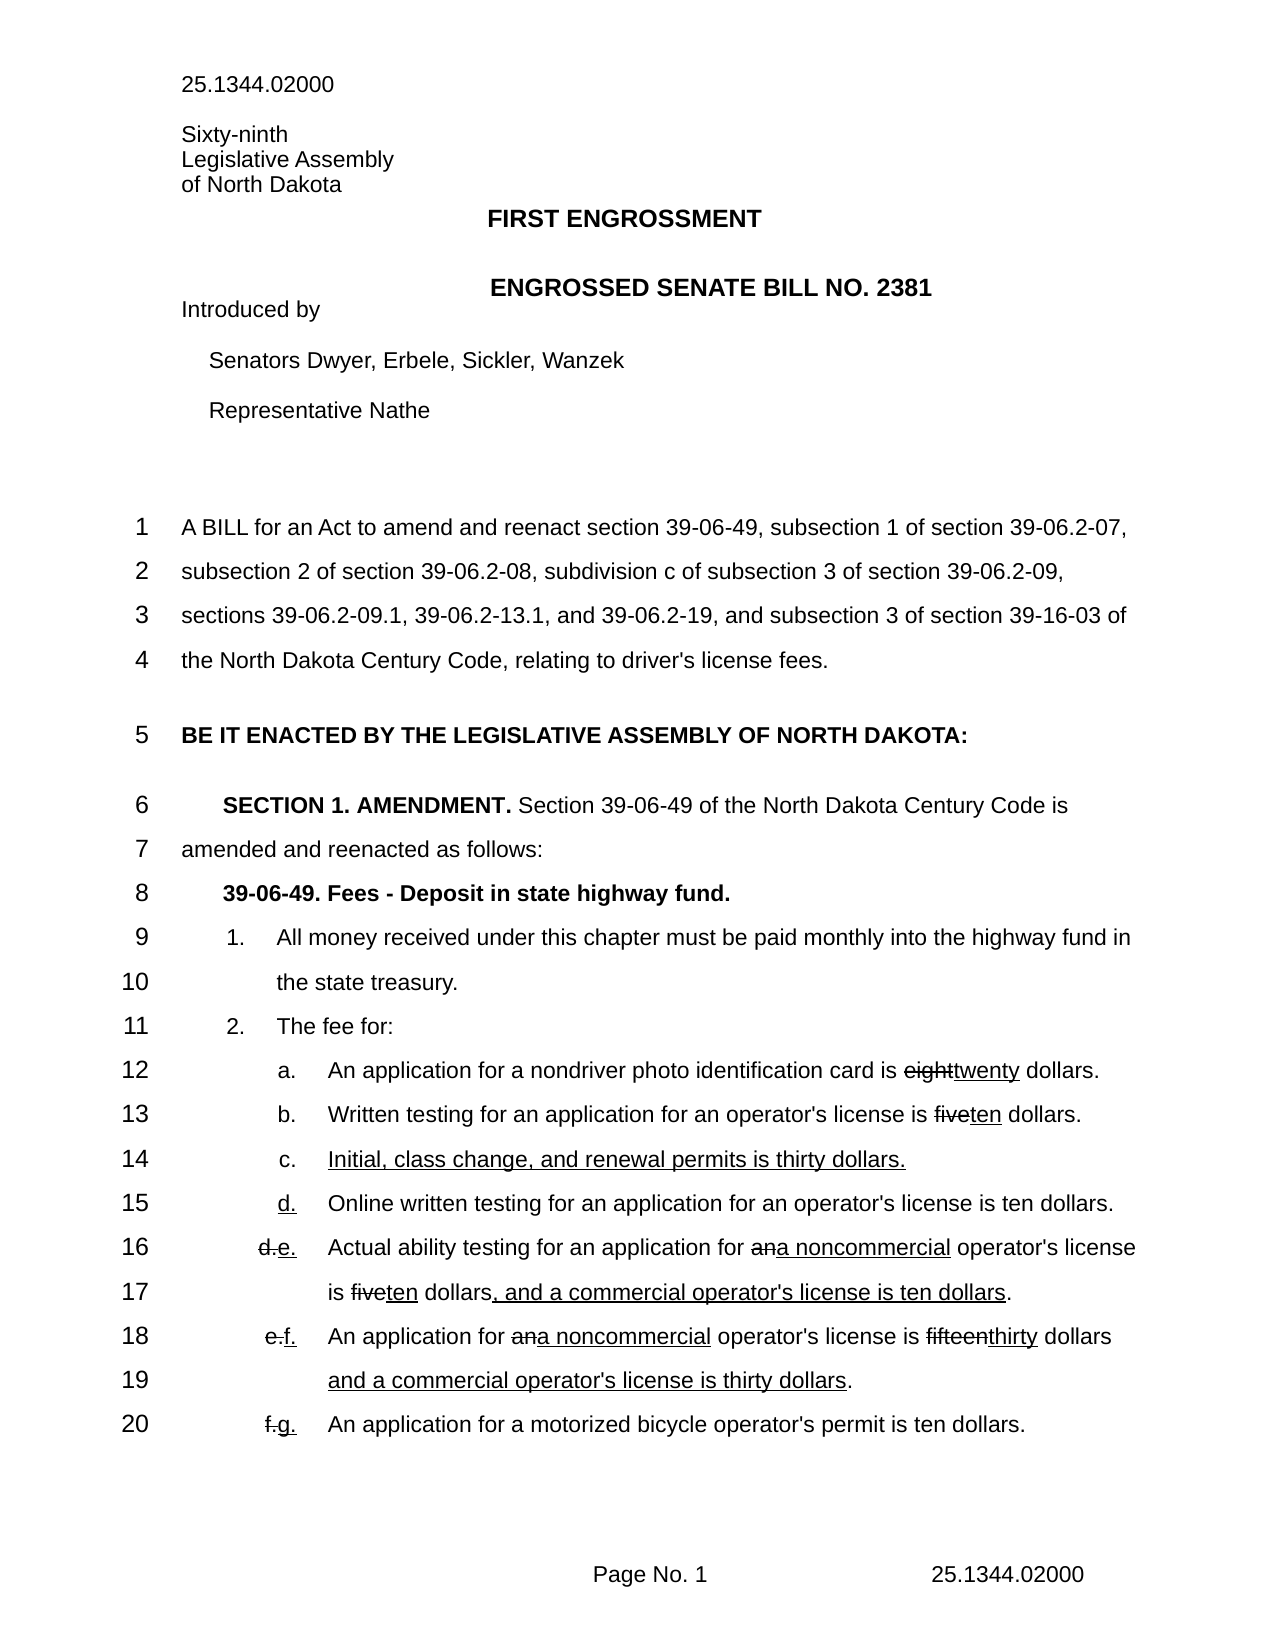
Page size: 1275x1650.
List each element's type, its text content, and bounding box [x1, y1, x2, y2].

text Legislative Assembly [181, 148, 1154, 173]
text a. An application for a nondriver photo identification card is eighttwenty dollars. [181, 1043, 1154, 1087]
text b. Written testing for an application for an operator's license is fiveten dollars. [181, 1087, 1154, 1132]
subtitle 39‑06‑49. Fees ‑ Deposit in state highway fund. [181, 866, 1154, 910]
text Senators Dwyer, Erbele, Sickler, Wanzek [208, 350, 1154, 373]
text BE IT ENACTED BY THE LEGISLATIVE ASSEMBLY OF NORTH DAKOTA: [181, 708, 1154, 753]
text Sixty-ninth [181, 123, 1154, 148]
text Representative Nathe [208, 400, 1154, 423]
title FIRST ENGROSSMENT [487, 206, 762, 233]
text Introduced by [181, 298, 1154, 323]
text 2. The fee for: [181, 999, 1154, 1043]
text c. Initial, class change, and renewal permits is thirty dollars. [181, 1132, 1154, 1176]
text f.g. An application for a motorized bicycle operator's permit is ten dollars. [181, 1397, 1154, 1442]
text SECTION 1. AMENDMENT. Section 39‑06‑49 of the North Dakota Century Code is amended and reenacted as follows: [181, 778, 1154, 866]
title ENGROSSED Senate BILL NO. 2381 [490, 272, 932, 301]
text 1. All money received under this chapter must be paid monthly into the highway fund in the state treasury. [181, 910, 1154, 999]
text 25.1344.02000 [181, 73, 1154, 98]
text d. Online written testing for an application for an operator's license is ten dollars. [181, 1176, 1154, 1220]
title A BILL for an Act to amend and reenact section 39‑06‑49, subsection 1 of section 39‑06.2‑07, subsection 2 of section 39‑06.2‑08, subdivision c of subsection 3 of section 39‑06.2‑09, sections 39‑06.2‑09.1, 39‑06.2‑13.1, and 39‑06.2‑19, and subsection 3 of section 39‑16‑03 of the North Dakota Century Code, relating to driver's license fees. [181, 500, 1154, 677]
text e.f. An application for ana noncommercial operator's license is fifteenthirty dollars and a commercial operator's license is thirty dollars. [181, 1309, 1154, 1397]
text d.e. Actual ability testing for an application for ana noncommercial operator's license is fiveten dollars, and a commercial operator's license is ten dollars. [181, 1220, 1154, 1309]
text of North Dakota [181, 173, 1154, 198]
